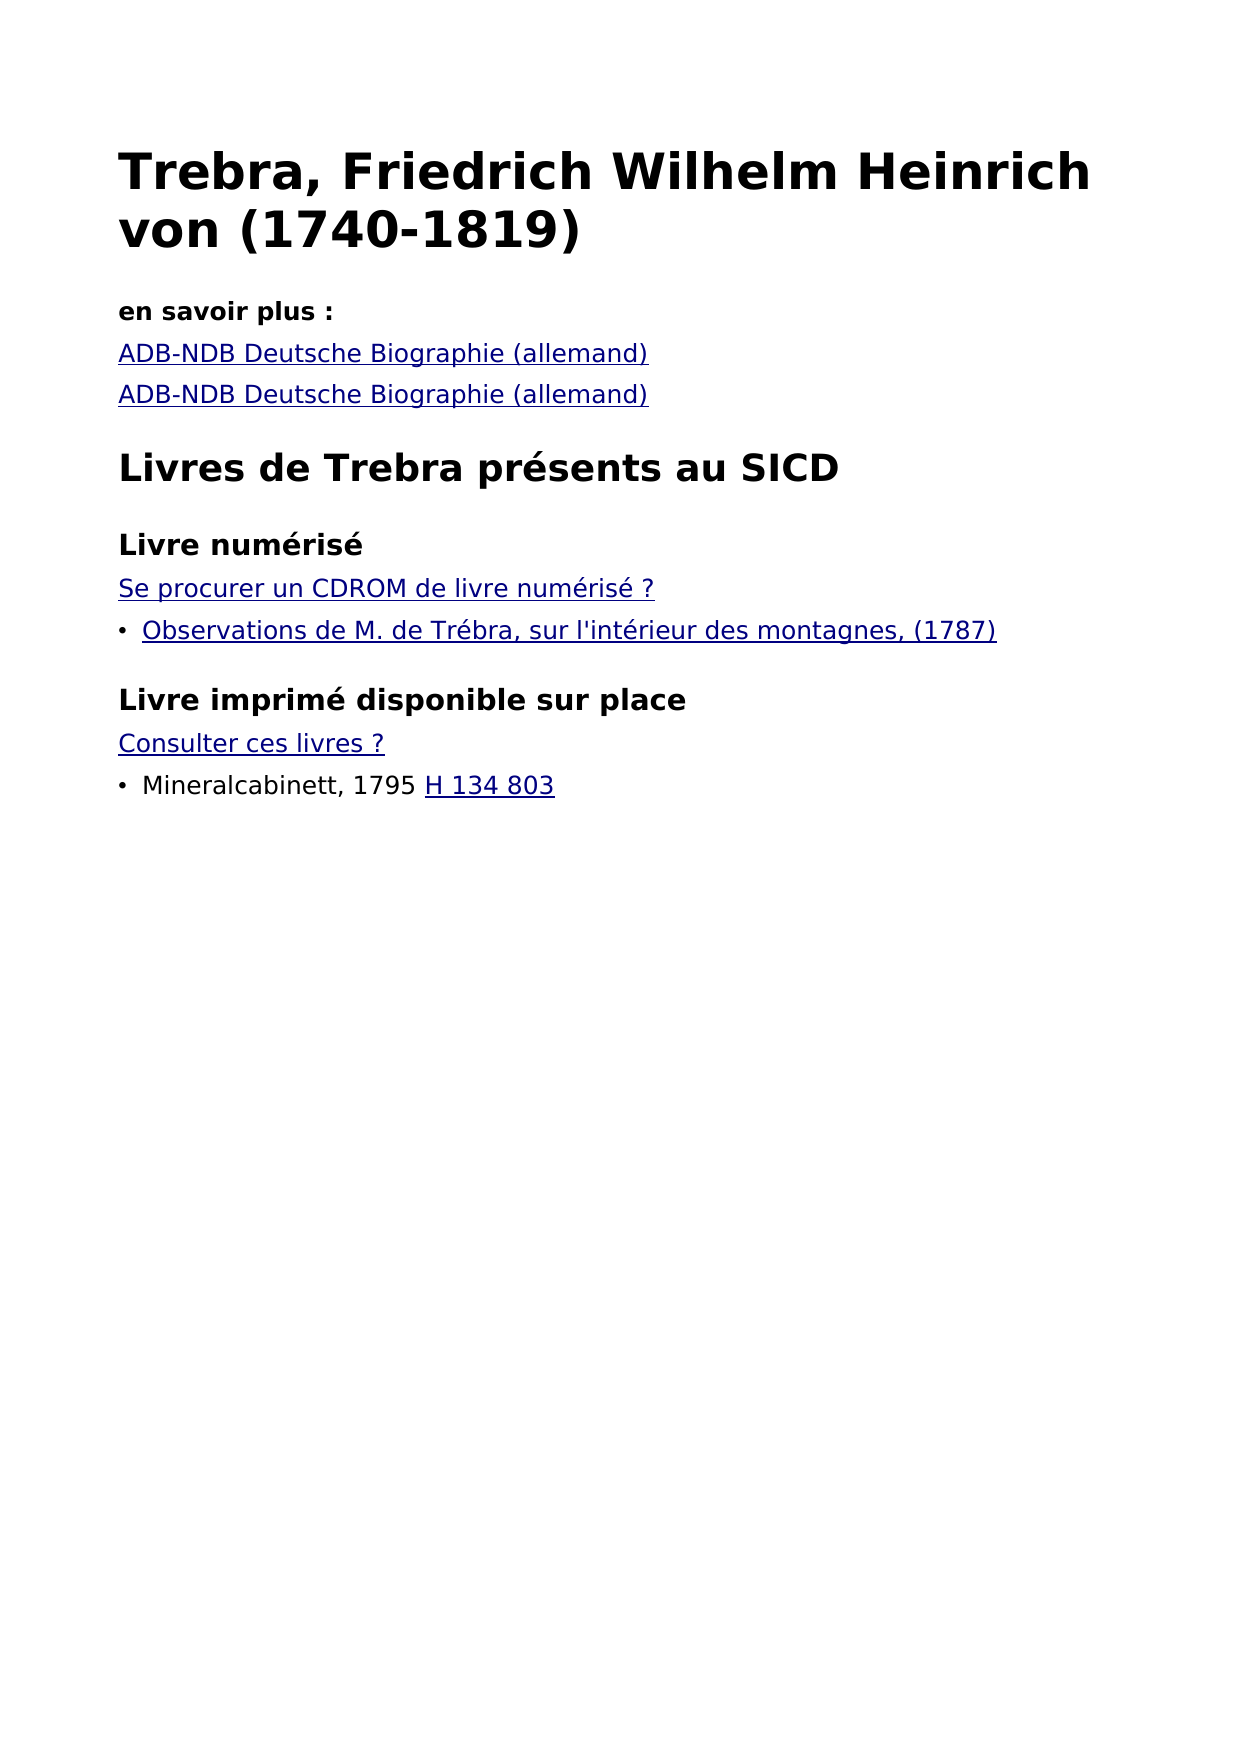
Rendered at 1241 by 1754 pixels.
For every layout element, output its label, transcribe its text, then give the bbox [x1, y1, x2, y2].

subtitle Livres de Trebra présents au SICD [118, 447, 1122, 491]
list Mineralcabinett, 1795 H 134 803 [118, 771, 1122, 800]
text Se procurer un CDROM de livre numérisé ? [118, 575, 1122, 604]
subtitle Trebra, Friedrich Wilhelm Heinrich von (1740-1819) [118, 143, 1122, 259]
text Consulter ces livres ? [118, 729, 1122, 759]
list Observations de M. de Trébra, sur l'intérieur des montagnes, (1787) [118, 616, 1122, 646]
subtitle Livre numérisé [118, 528, 1122, 562]
subtitle en savoir plus : [118, 297, 1122, 326]
subtitle Livre imprimé disponible sur place [118, 683, 1122, 717]
text ADB-NDB Deutsche Biographie (allemand) [118, 339, 1122, 368]
text ADB-NDB Deutsche Biographie (allemand) [118, 380, 1122, 409]
